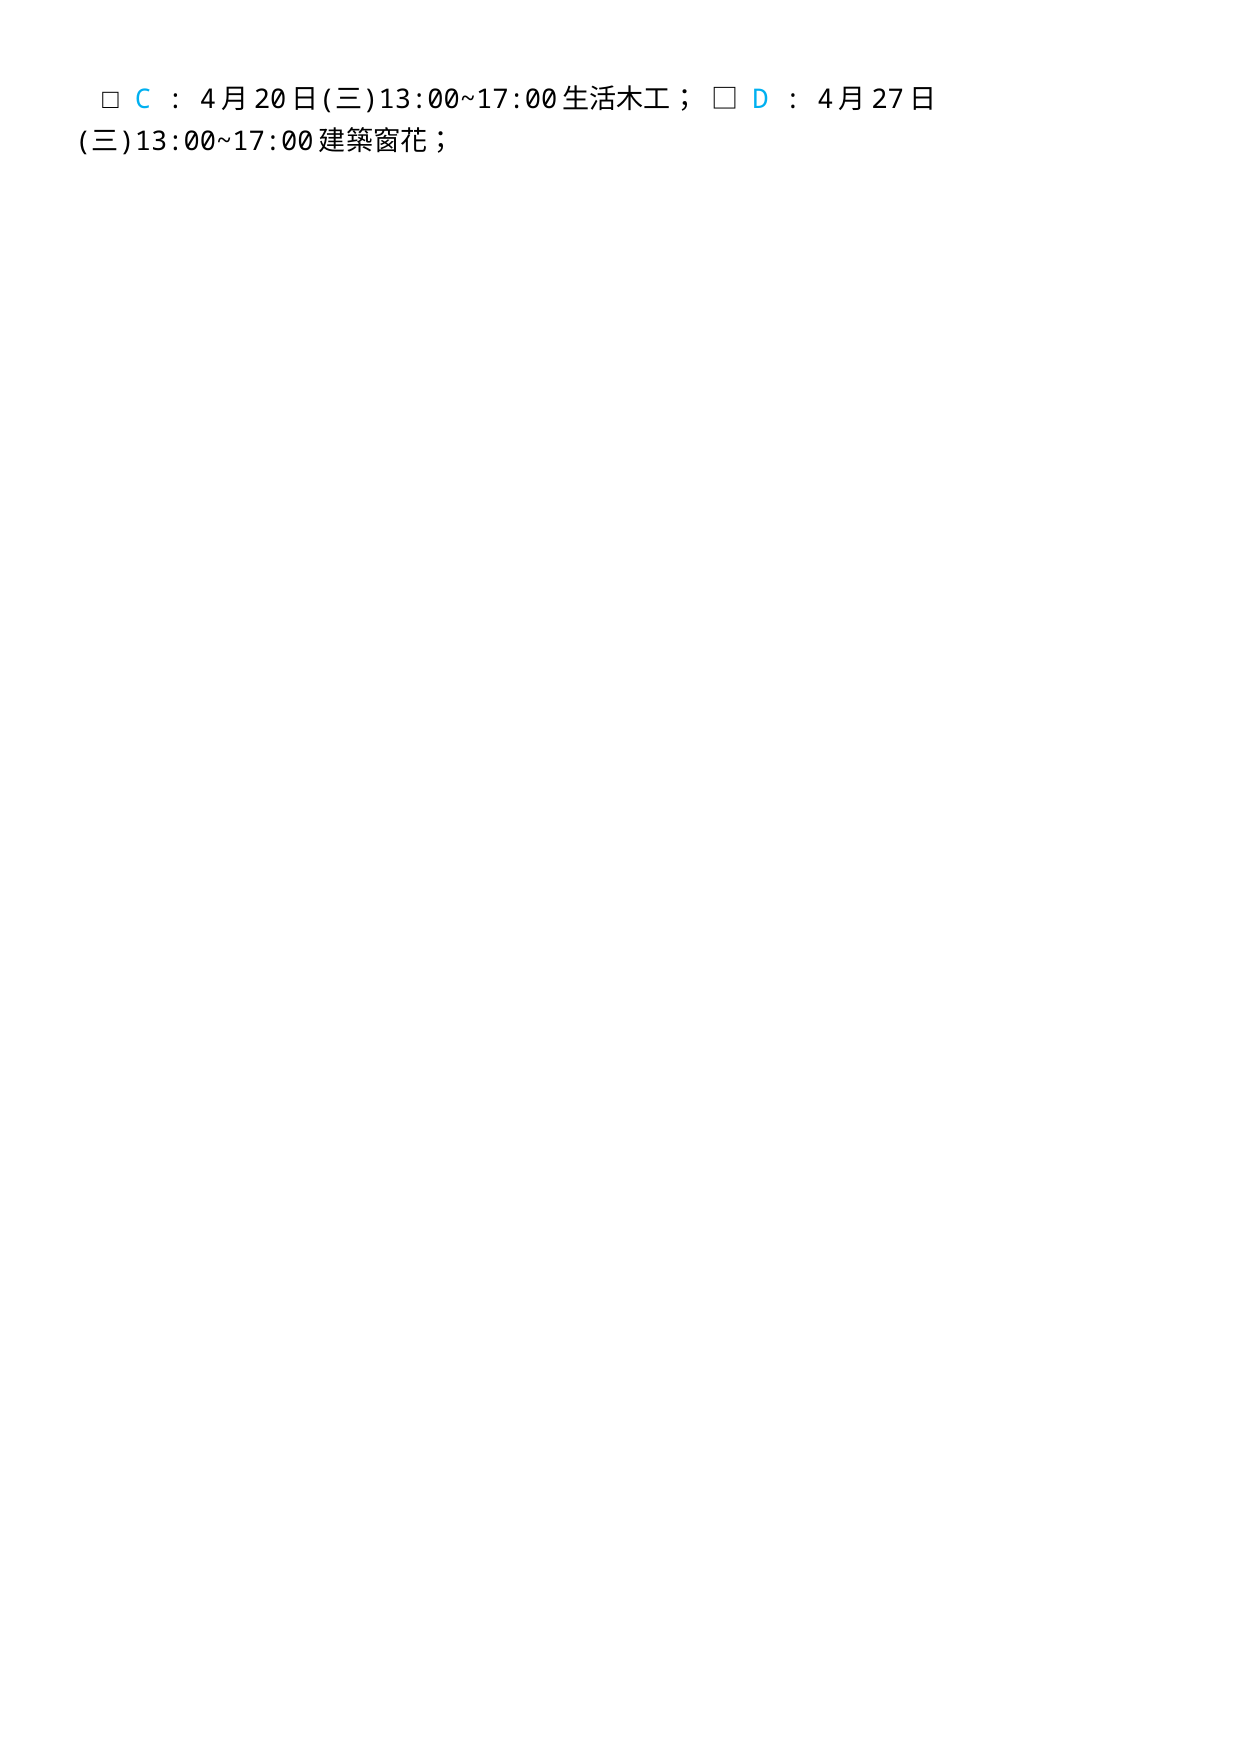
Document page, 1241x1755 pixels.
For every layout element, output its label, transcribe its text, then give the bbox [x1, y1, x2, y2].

text □ C : 4月20日(三)13:00~17:00生活木工； □ D : 4月27日(三)13:00~17:00建築窗花； [75, 75, 1165, 158]
